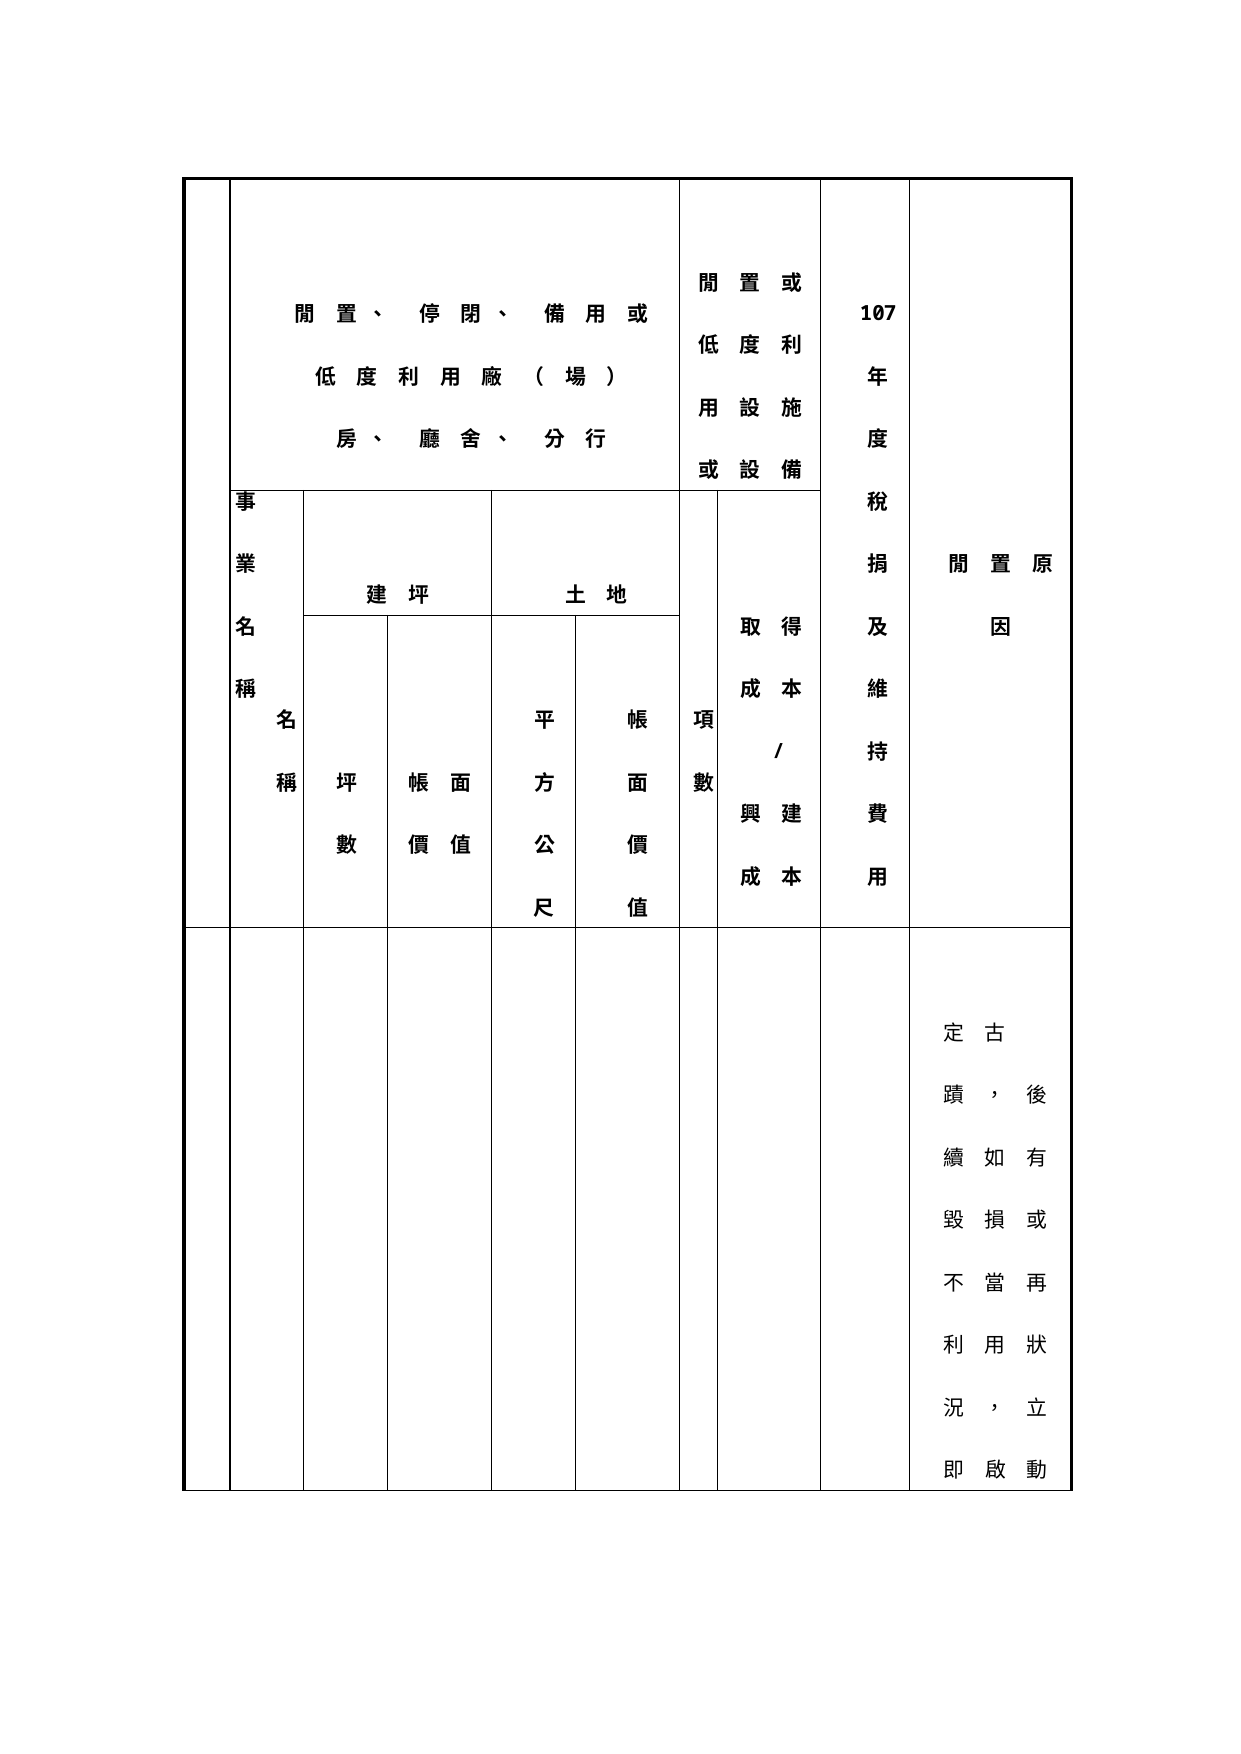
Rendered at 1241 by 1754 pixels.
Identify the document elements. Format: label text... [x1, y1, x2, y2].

table_cell 帳面價值 [388, 616, 491, 927]
table_cell [576, 928, 679, 1490]
table_cell [388, 928, 491, 1490]
table_cell 帳面價值 [576, 616, 679, 927]
table_cell 平方公尺 [492, 616, 575, 927]
table_header 閒置、停閉、備用或低度利用廠（場）房、廳舍、分行 [231, 180, 679, 490]
table_header 107年度稅捐及維持費用 [821, 180, 909, 927]
table_cell 台糖公司 [186, 928, 229, 1490]
table_header 事業名稱 [186, 180, 229, 927]
table_cell [821, 928, 909, 1490]
table_cell [492, 928, 575, 1490]
table_cell [718, 928, 820, 1490]
table_cell 項數 [680, 491, 717, 927]
table_cell 名稱 [231, 491, 303, 927]
table_cell [304, 928, 387, 1490]
table_header 閒置原因 [910, 180, 1070, 927]
table_cell [231, 928, 303, 1490]
table_cell [680, 928, 717, 1490]
table_cell 坪數 [304, 616, 387, 927]
table_cell 定古蹟，後續如有毀損或不當再利用狀況，立即啟動 [910, 928, 1070, 1490]
table_cell 建坪 [304, 491, 491, 615]
table_cell 土地 [492, 491, 679, 615]
table_cell 取得成本/ 興建成本 [718, 491, 820, 927]
table_header 閒置或低度利用設施或設備 [680, 180, 820, 490]
